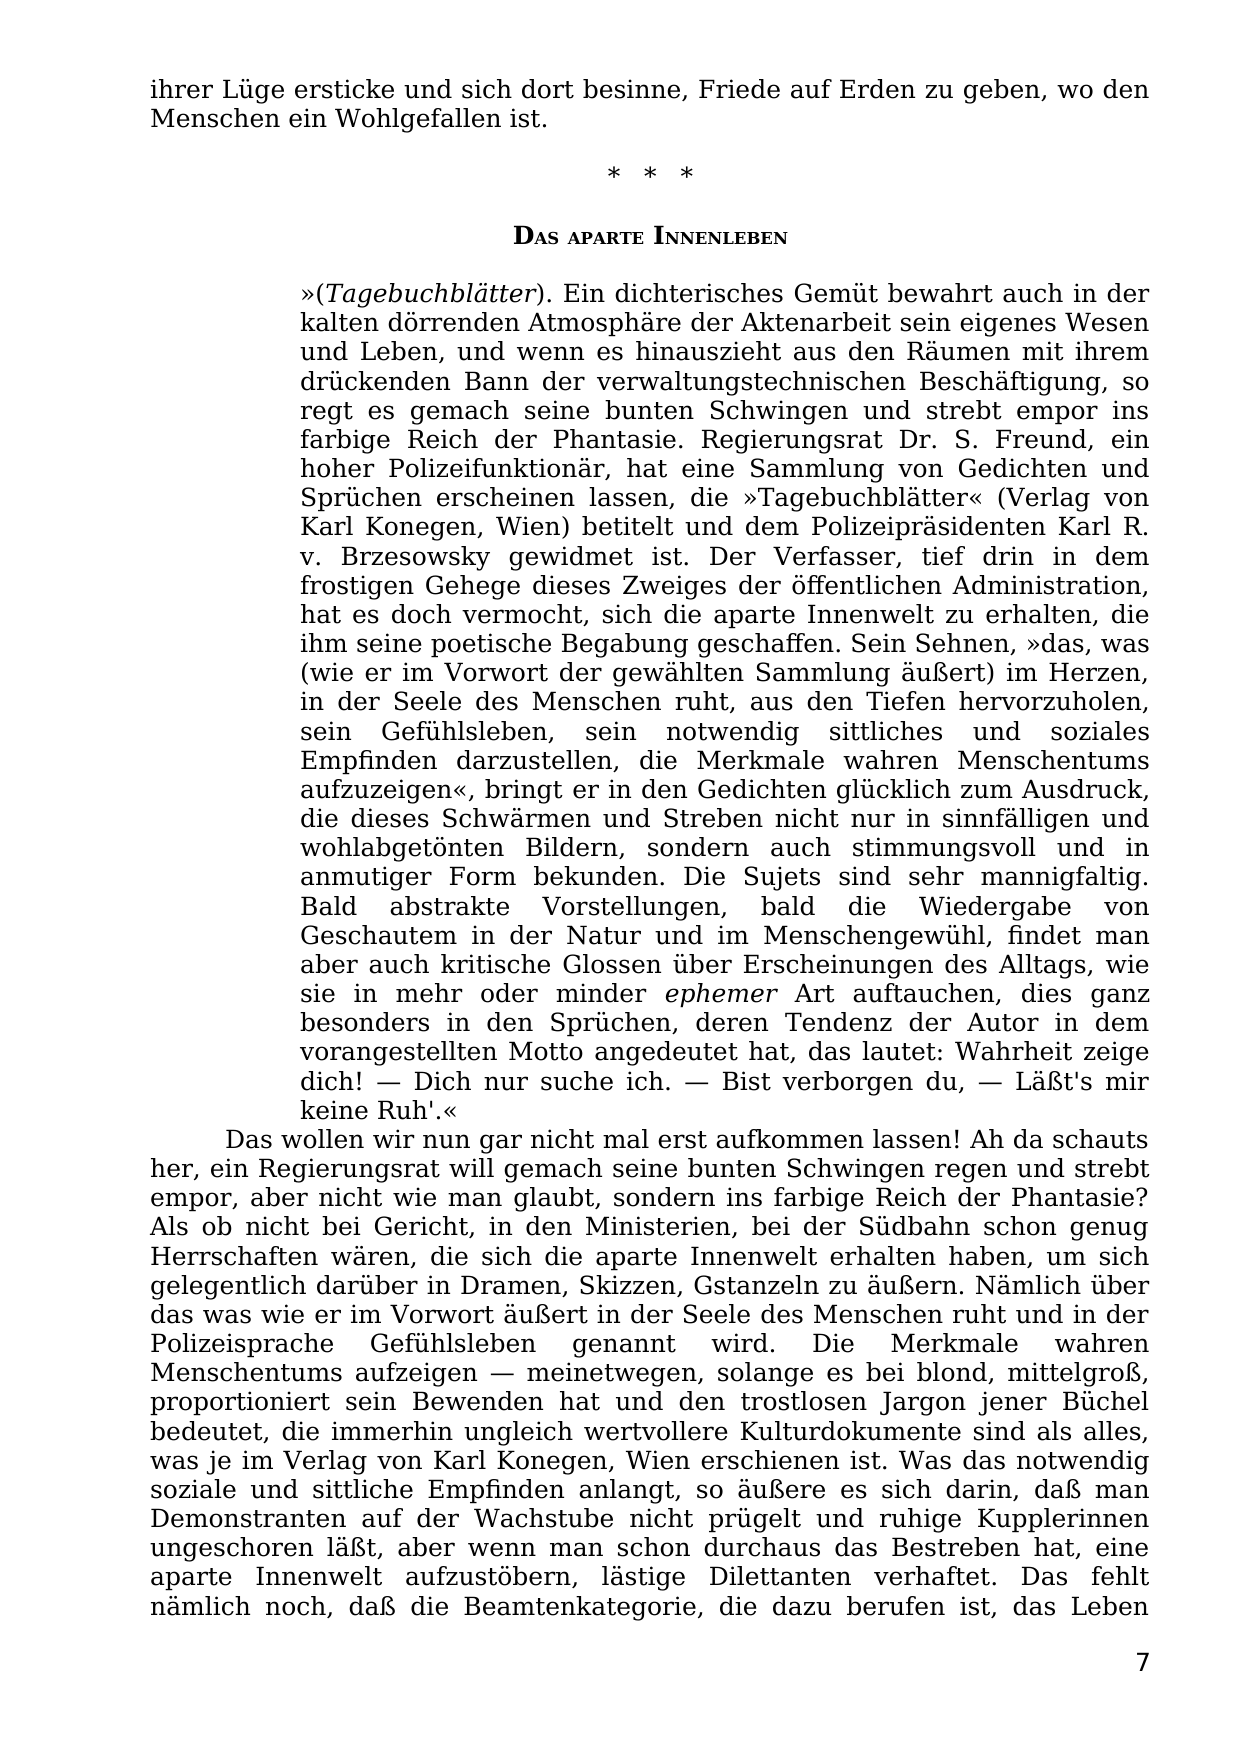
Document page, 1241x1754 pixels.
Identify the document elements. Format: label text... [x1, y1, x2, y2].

text * * * [150, 162, 1151, 192]
text »(Tagebuchblätter). Ein dichterisches Gemüt bewahrt auch in der kalten dörrenden Atmosphäre der Aktenarbeit sein eigenes Wesen und Leben, und wenn es hinauszieht aus den Räumen mit ihrem drückenden Bann der verwaltungstechnischen Beschäftigung, so regt es gemach seine bunten Schwingen und strebt empor ins farbige Reich der Phantasie. Regierungsrat Dr. S. Freund, ein hoher Polizeifunktionär, hat eine Sammlung von Gedichten und Sprüchen erscheinen lassen, die »Tagebuchblätter« (Verlag von Karl Konegen, Wien) betitelt und dem Polizeipräsidenten Karl R. v. Brzesowsky gewidmet ist. Der Verfasser, tief drin in dem frostigen Gehege dieses Zweiges der öffentlichen Administration, hat es doch vermocht, sich die aparte Innenwelt zu erhalten, die ihm seine poetische Begabung geschaffen. Sein Sehnen, »das, was (wie er im Vorwort der gewählten Sammlung äußert) im Herzen, in der Seele des Menschen ruht, aus den Tiefen hervorzuholen, sein Gefühlsleben, sein notwendig sittliches und soziales Empfinden darzustellen, die Merkmale wahren Menschentums aufzuzeigen«, bringt er in den Gedichten glücklich zum Ausdruck, die dieses Schwärmen und Streben nicht nur in sinnfälligen und wohlabgetönten Bildern, sondern auch stimmungsvoll und in anmutiger Form bekunden. Die Sujets sind sehr mannigfaltig. Bald abstrakte Vorstellungen, bald die Wiedergabe von Geschautem in der Natur und im Menschengewühl, findet man aber auch kritische Glossen über Erscheinungen des Alltags, wie sie in mehr oder minder ephemer Art auftauchen, dies ganz besonders in den Sprüchen, deren Tendenz der Autor in dem vorangestellten Motto angedeutet hat, das lautet: Wahrheit zeige dich! — Dich nur suche ich. — Bist verborgen du, — Läßt's mir keine Ruh'.« [300, 279, 1151, 1125]
text Das wollen wir nun gar nicht mal erst aufkommen lassen! Ah da schauts her, ein Regierungsrat will gemach seine bunten Schwingen regen und strebt empor, aber nicht wie man glaubt, sondern ins farbige Reich der Phantasie? Als ob nicht bei Gericht, in den Ministerien, bei der Südbahn schon genug Herrschaften wären, die sich die aparte Innenwelt erhalten haben, um sich gelegentlich darüber in Dramen, Skizzen, Gstanzeln zu äußern. Nämlich über das was wie er im Vorwort äußert in der Seele des Menschen ruht und in der Polizeisprache Gefühlsleben genannt wird. Die Merkmale wahren Menschentums aufzeigen — meinetwegen, solange es bei blond, mittelgroß, proportioniert sein Bewenden hat und den trostlosen Jargon jener Büchel bedeutet, die immerhin ungleich wertvollere Kulturdokumente sind als alles, was je im Verlag von Karl Konegen, Wien erschienen ist. Was das notwendig soziale und sittliche Empfinden anlangt, so äußere es sich darin, daß man Demonstranten auf der Wachstube nicht prügelt und ruhige Kupplerinnen ungeschoren läßt, aber wenn man schon durchaus das Bestreben hat, eine aparte Innenwelt aufzustöbern, lästige Dilettanten verhaftet. Das fehlt nämlich noch, daß die Beamtenkategorie, die dazu berufen ist, das Leben [150, 1125, 1151, 1621]
text Das aparte Innenleben [150, 192, 1151, 250]
text ihrer Lüge ersticke und sich dort besinne, Friede auf Erden zu geben, wo den Menschen ein Wohlgefallen ist. [150, 75, 1151, 133]
